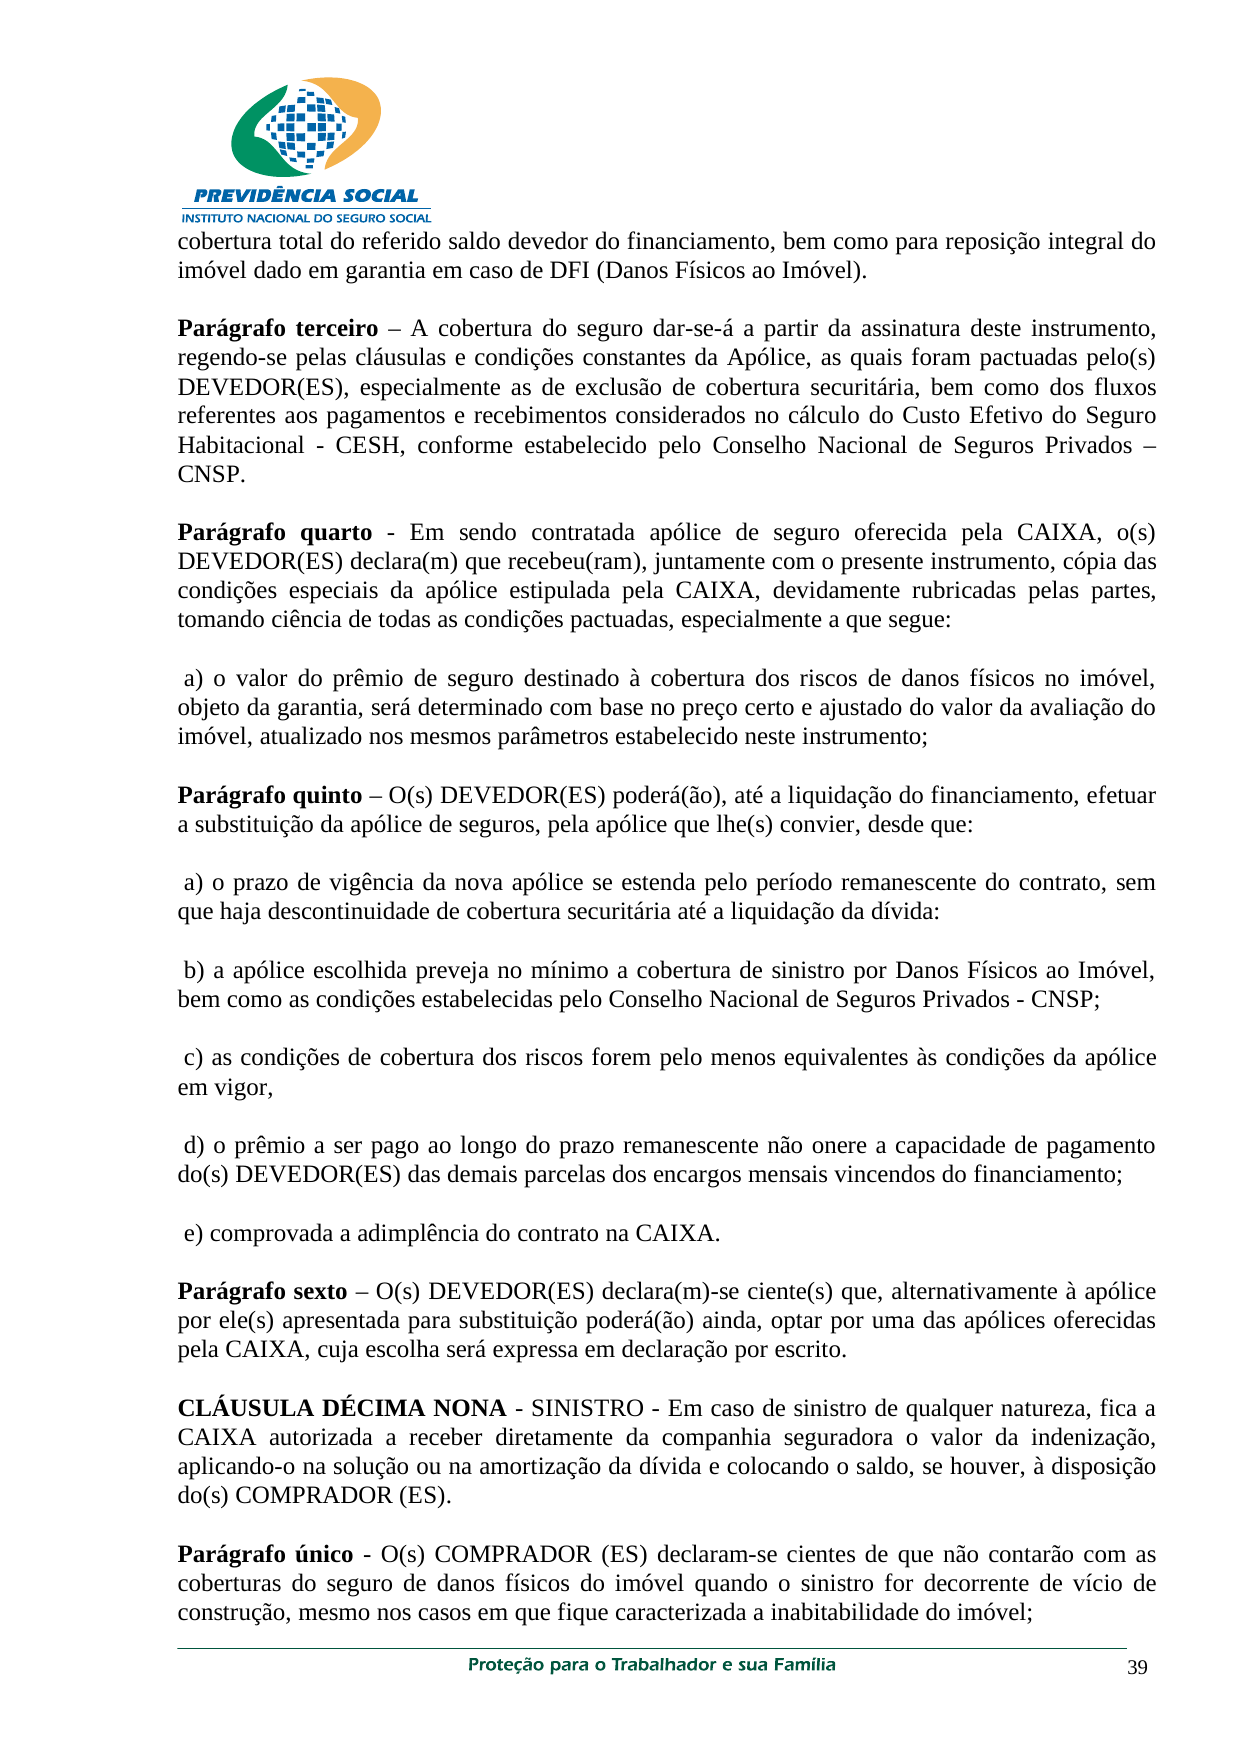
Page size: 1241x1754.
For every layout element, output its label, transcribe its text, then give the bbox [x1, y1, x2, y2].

text d) o prêmio a ser pago ao longo do prazo remanescente não onere a capacidade de pagamento do(s) DEVEDOR(ES) das demais parcelas dos encargos mensais vincendos do financiamento; [177, 1130, 1157, 1188]
text cobertura total do referido saldo devedor do financiamento, bem como para reposição integral do imóvel dado em garantia em caso de DFI (Danos Físicos ao Imóvel). [177, 226, 1157, 284]
text CLÁUSULA DÉCIMA NONA - SINISTRO - Em caso de sinistro de qualquer natureza, fica a CAIXA autorizada a receber diretamente da companhia seguradora o valor da indenização, aplicando-o na solução ou na amortização da dívida e colocando o saldo, se houver, à disposição do(s) COMPRADOR (ES). [177, 1393, 1157, 1509]
text Parágrafo quinto – O(s) DEVEDOR(ES) poderá(ão), até a liquidação do financiamento, efetuar a substituição da apólice de seguros, pela apólice que lhe(s) convier, desde que: [177, 779, 1157, 838]
text Parágrafo terceiro – A cobertura do seguro dar-se-á a partir da assinatura deste instrumento, regendo-se pelas cláusulas e condições constantes da Apólice, as quais foram pactuadas pelo(s) DEVEDOR(ES), especialmente as de exclusão de cobertura securitária, bem como dos fluxos referentes aos pagamentos e recebimentos considerados no cálculo do Custo Efetivo do Seguro Habitacional - CESH, conforme estabelecido pelo Conselho Nacional de Seguros Privados – CNSP. [177, 313, 1157, 488]
text a) o prazo de vigência da nova apólice se estenda pelo período remanescente do contrato, sem que haja descontinuidade de cobertura securitária até a liquidação da dívida: [177, 867, 1157, 925]
text Parágrafo sexto – O(s) DEVEDOR(ES) declara(m)-se ciente(s) que, alternativamente à apólice por ele(s) apresentada para substituição poderá(ão) ainda, optar por uma das apólices oferecidas pela CAIXA, cuja escolha será expressa em declaração por escrito. [177, 1276, 1157, 1363]
text b) a apólice escolhida preveja no mínimo a cobertura de sinistro por Danos Físicos ao Imóvel, bem como as condições estabelecidas pelo Conselho Nacional de Seguros Privados - CNSP; [177, 955, 1157, 1013]
text a) o valor do prêmio de seguro destinado à cobertura dos riscos de danos físicos no imóvel, objeto da garantia, será determinado com base no preço certo e ajustado do valor da avaliação do imóvel, atualizado nos mesmos parâmetros estabelecido neste instrumento; [177, 663, 1157, 750]
text e) comprovada a adimplência do contrato na CAIXA. [177, 1217, 1157, 1247]
text Parágrafo quarto - Em sendo contratada apólice de seguro oferecida pela CAIXA, o(s) DEVEDOR(ES) declara(m) que recebeu(ram), juntamente com o presente instrumento, cópia das condições especiais da apólice estipulada pela CAIXA, devidamente rubricadas pelas partes, tomando ciência de todas as condições pactuadas, especialmente a que segue: [177, 517, 1157, 633]
text c) as condições de cobertura dos riscos forem pelo menos equivalentes às condições da apólice em vigor, [177, 1042, 1157, 1100]
text Parágrafo único - O(s) COMPRADOR (ES) declaram-se cientes de que não contarão com as coberturas do seguro de danos físicos do imóvel quando o sinistro for decorrente de vício de construção, mesmo nos casos em que fique caracterizada a inabitabilidade do imóvel; [177, 1538, 1157, 1626]
